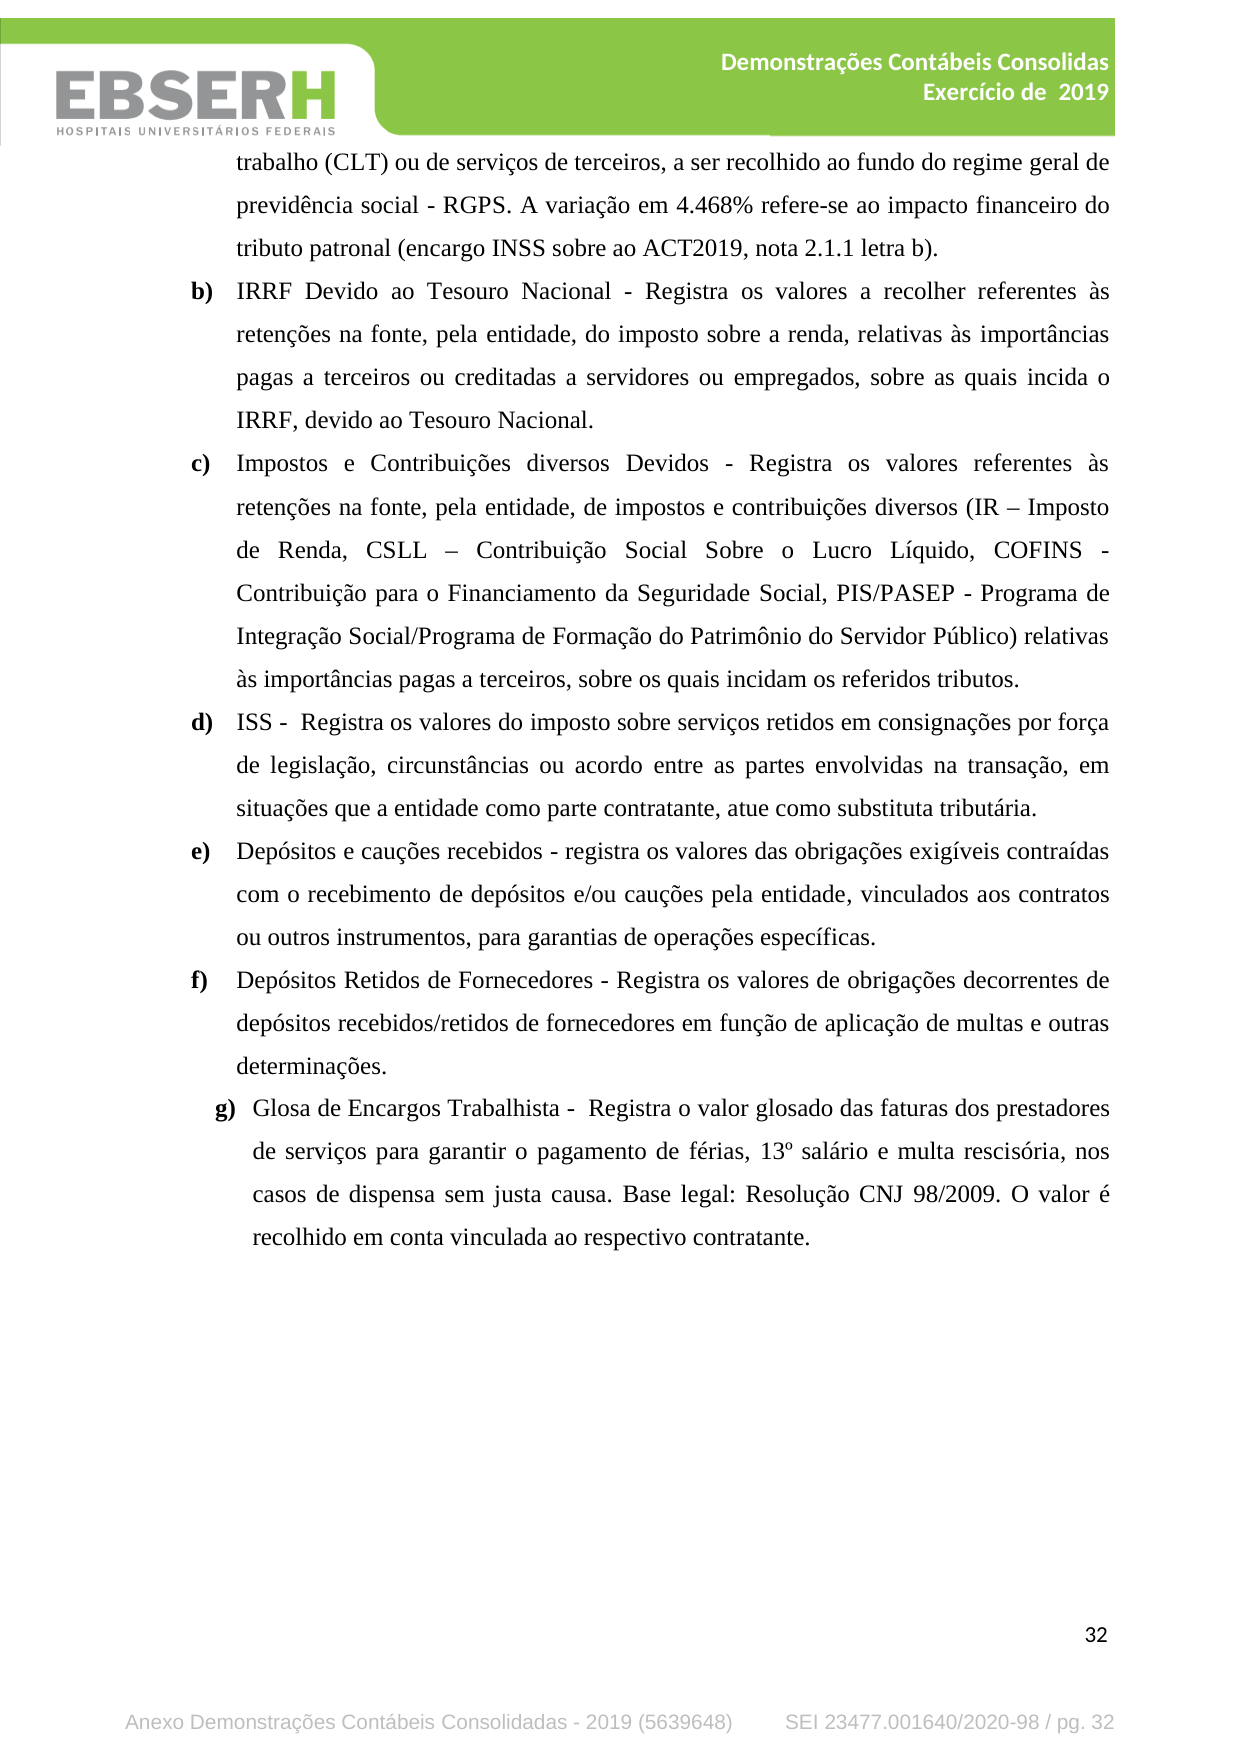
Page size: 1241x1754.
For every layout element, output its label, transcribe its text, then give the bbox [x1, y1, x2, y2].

text d) ISS - Registra os valores do imposto sobre serviços retidos em consignações por força de legislação, circunstâncias ou acordo entre as partes envolvidas na transação, em situações que a entidade como parte contratante, atue como substituta tributária. [191, 707, 1110, 822]
text 32 [1084, 1621, 1154, 1648]
text c) Impostos e Contribuições diversos Devidos - Registra os valores referentes às retenções na fonte, pela entidade, de impostos e contribuições diversos (IR – Imposto de Renda, CSLL – Contribuição Social Sobre o Lucro Líquido, COFINS -Contribuição para o Financiamento da Seguridade Social, PIS/PASEP - Programa de Integração Social/Programa de Formação do Patrimônio do Servidor Público) relativas às importâncias pagas a terceiros, sobre os quais incidam os referidos tributos. [191, 448, 1114, 693]
text b) IRRF Devido ao Tesouro Nacional - Registra os valores a recolher referentes às retenções na fonte, pela entidade, do imposto sobre a renda, relativas às importâncias pagas a terceiros ou creditadas a servidores ou empregados, sobre as quais incida o IRRF, devido ao Tesouro Nacional. [191, 276, 1110, 434]
text trabalho (CLT) ou de serviços de terceiros, a ser recolhido ao fundo do regime geral de previdência social - RGPS. A variação em 4.468% refere-se ao impacto financeiro do tributo patronal (encargo INSS sobre ao ACT2019, nota 2.1.1 letra b). [236, 147, 1110, 262]
text e) Depósitos e cauções recebidos - registra os valores das obrigações exigíveis contraídas com o recebimento de depósitos e/ou cauções pela entidade, vinculados aos contratos ou outros instrumentos, para garantias de operações específicas. [191, 836, 1110, 951]
text f) Depósitos Retidos de Fornecedores - Registra os valores de obrigações decorrentes de depósitos recebidos/retidos de fornecedores em função de aplicação de multas e outras determinações. [191, 965, 1109, 1079]
text Anexo Demonstrações Contábeis Consolidadas - 2019 (5639648) SEI 23477.001640/2020-98 / pg. 32 [125, 1710, 1154, 1734]
text g) Glosa de Encargos Trabalhista - Registra o valor glosado das faturas dos prestadores de serviços para garantir o pagamento de férias, 13º salário e multa rescisória, nos casos de dispensa sem justa causa. Base legal: Resolução CNJ 98/2009. O valor é recolhido em conta vinculada ao respectivo contratante. [215, 1093, 1110, 1251]
